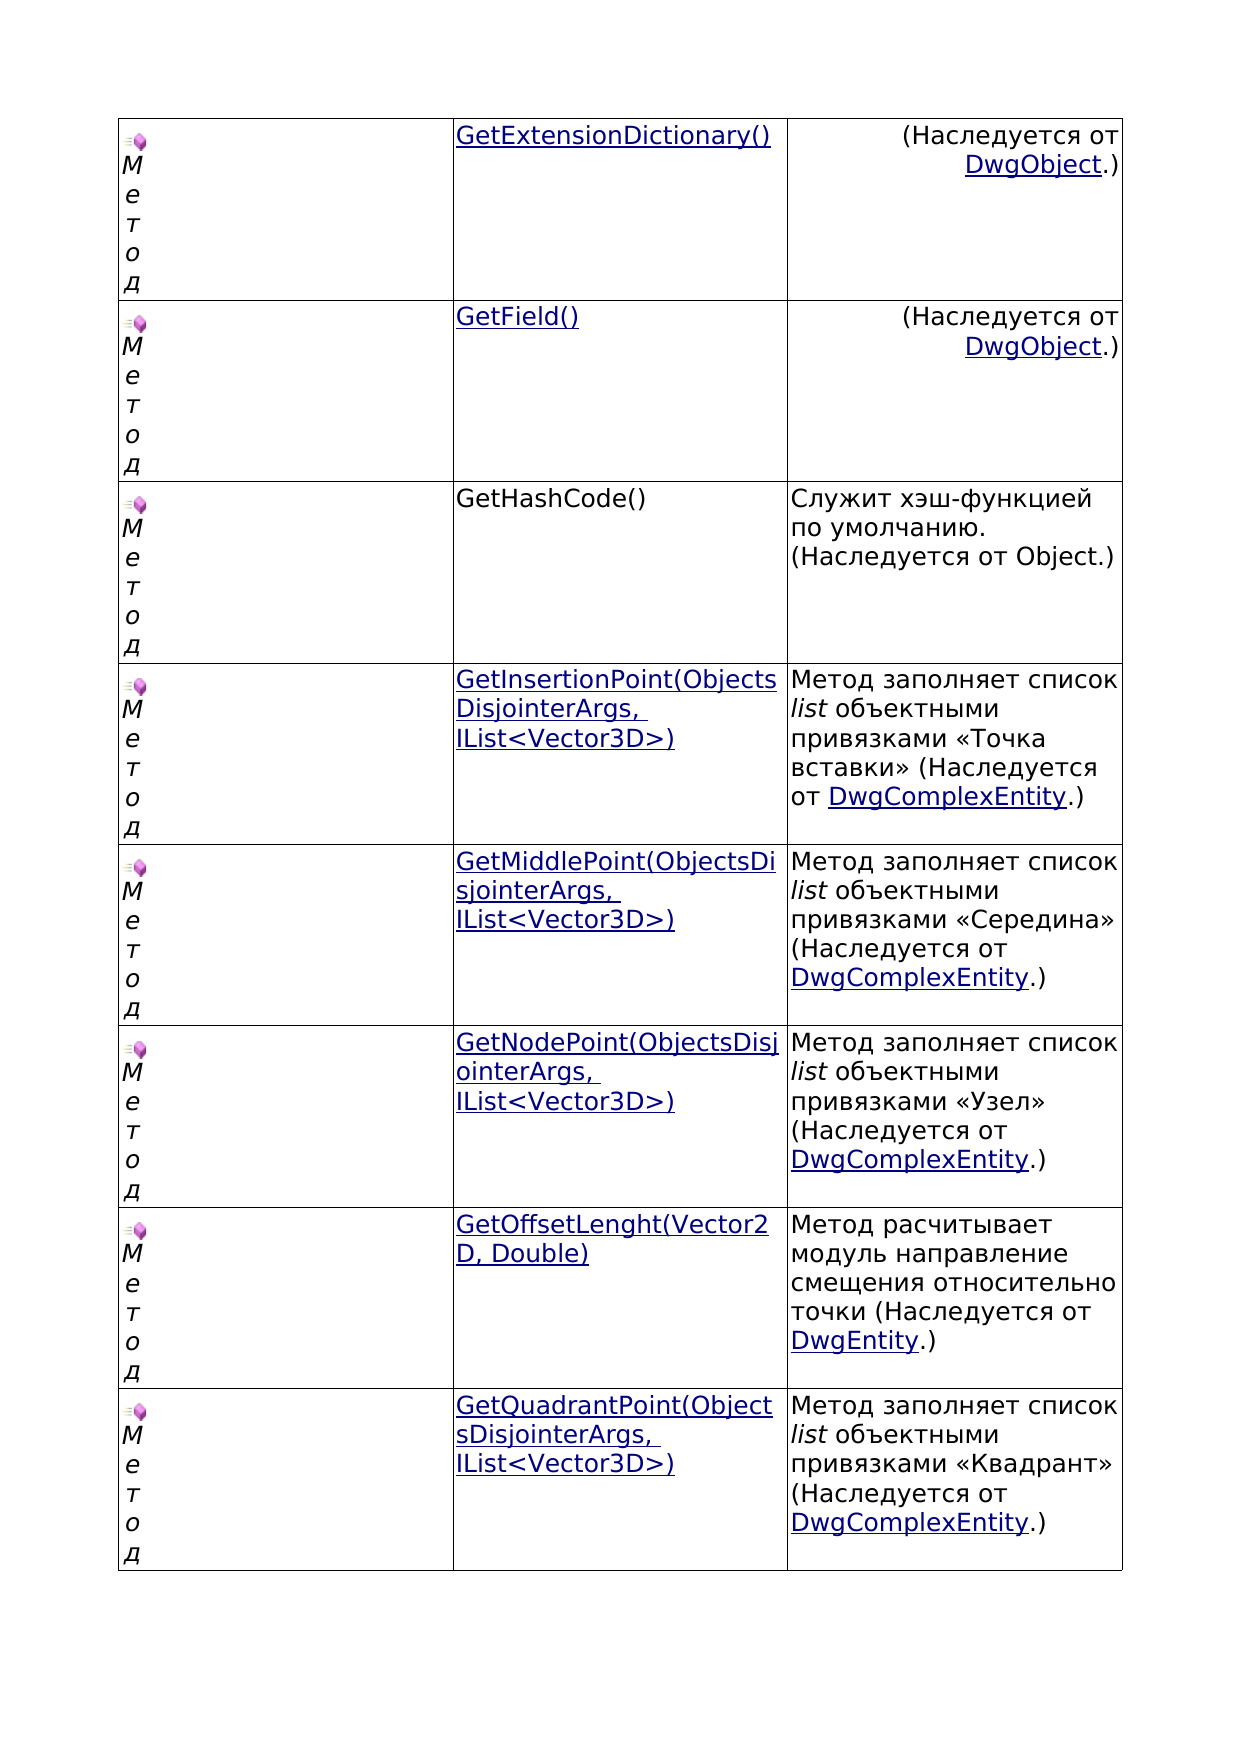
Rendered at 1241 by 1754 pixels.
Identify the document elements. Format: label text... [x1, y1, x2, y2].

table_cell GetNodePoint(ObjectsDisjointerArgs, IList<Vector3D>) [454, 1026, 787, 1207]
table_cell Метод заполняет список list объектными привязками «Квадрант» (Наследуется от DwgComplexEntity.) [788, 1389, 1122, 1570]
table_cell [119, 845, 453, 1025]
picture [121, 315, 147, 333]
picture [121, 1222, 147, 1240]
table_cell GetInsertionPoint(ObjectsDisjointerArgs, IList<Vector3D>) [454, 664, 787, 844]
table_cell Метод заполняет список list объектными привязками «Точка вставки» (Наследуется от DwgComplexEntity.) [788, 664, 1122, 844]
picture [121, 133, 147, 151]
table_cell GetQuadrantPoint(ObjectsDisjointerArgs, IList<Vector3D>) [454, 1389, 787, 1570]
table_cell (Наследуется от DwgObject.) [788, 119, 1122, 299]
table_cell [119, 1389, 453, 1570]
table_cell [119, 1026, 453, 1207]
table_cell (Наследуется от DwgObject.) [788, 301, 1122, 481]
table_cell Метод заполняет список list объектными привязками «Середина» (Наследуется от DwgComplexEntity.) [788, 845, 1122, 1025]
table_cell Метод заполняет список list объектными привязками «Узел» (Наследуется от DwgComplexEntity.) [788, 1026, 1122, 1207]
picture [121, 678, 147, 696]
picture [121, 496, 147, 514]
table_cell GetHashCode() [454, 482, 787, 662]
table_cell [119, 1208, 453, 1388]
picture [121, 1403, 147, 1421]
table_cell GetField() [454, 301, 787, 481]
table_cell [119, 664, 453, 844]
table_cell [119, 482, 453, 662]
picture [121, 859, 147, 877]
table_cell [119, 119, 453, 299]
table_cell Служит хэш-функцией по умолчанию. (Наследуется от Object.) [788, 482, 1122, 662]
table_cell Метод расчитывает модуль направление смещения относительно точки (Наследуется от DwgEntity.) [788, 1208, 1122, 1388]
picture [121, 1041, 147, 1059]
table_cell GetExtensionDictionary() [454, 119, 787, 299]
table_cell GetOffsetLenght(Vector2D, Double) [454, 1208, 787, 1388]
table_cell GetMiddlePoint(ObjectsDisjointerArgs, IList<Vector3D>) [454, 845, 787, 1025]
table_cell [119, 301, 453, 481]
